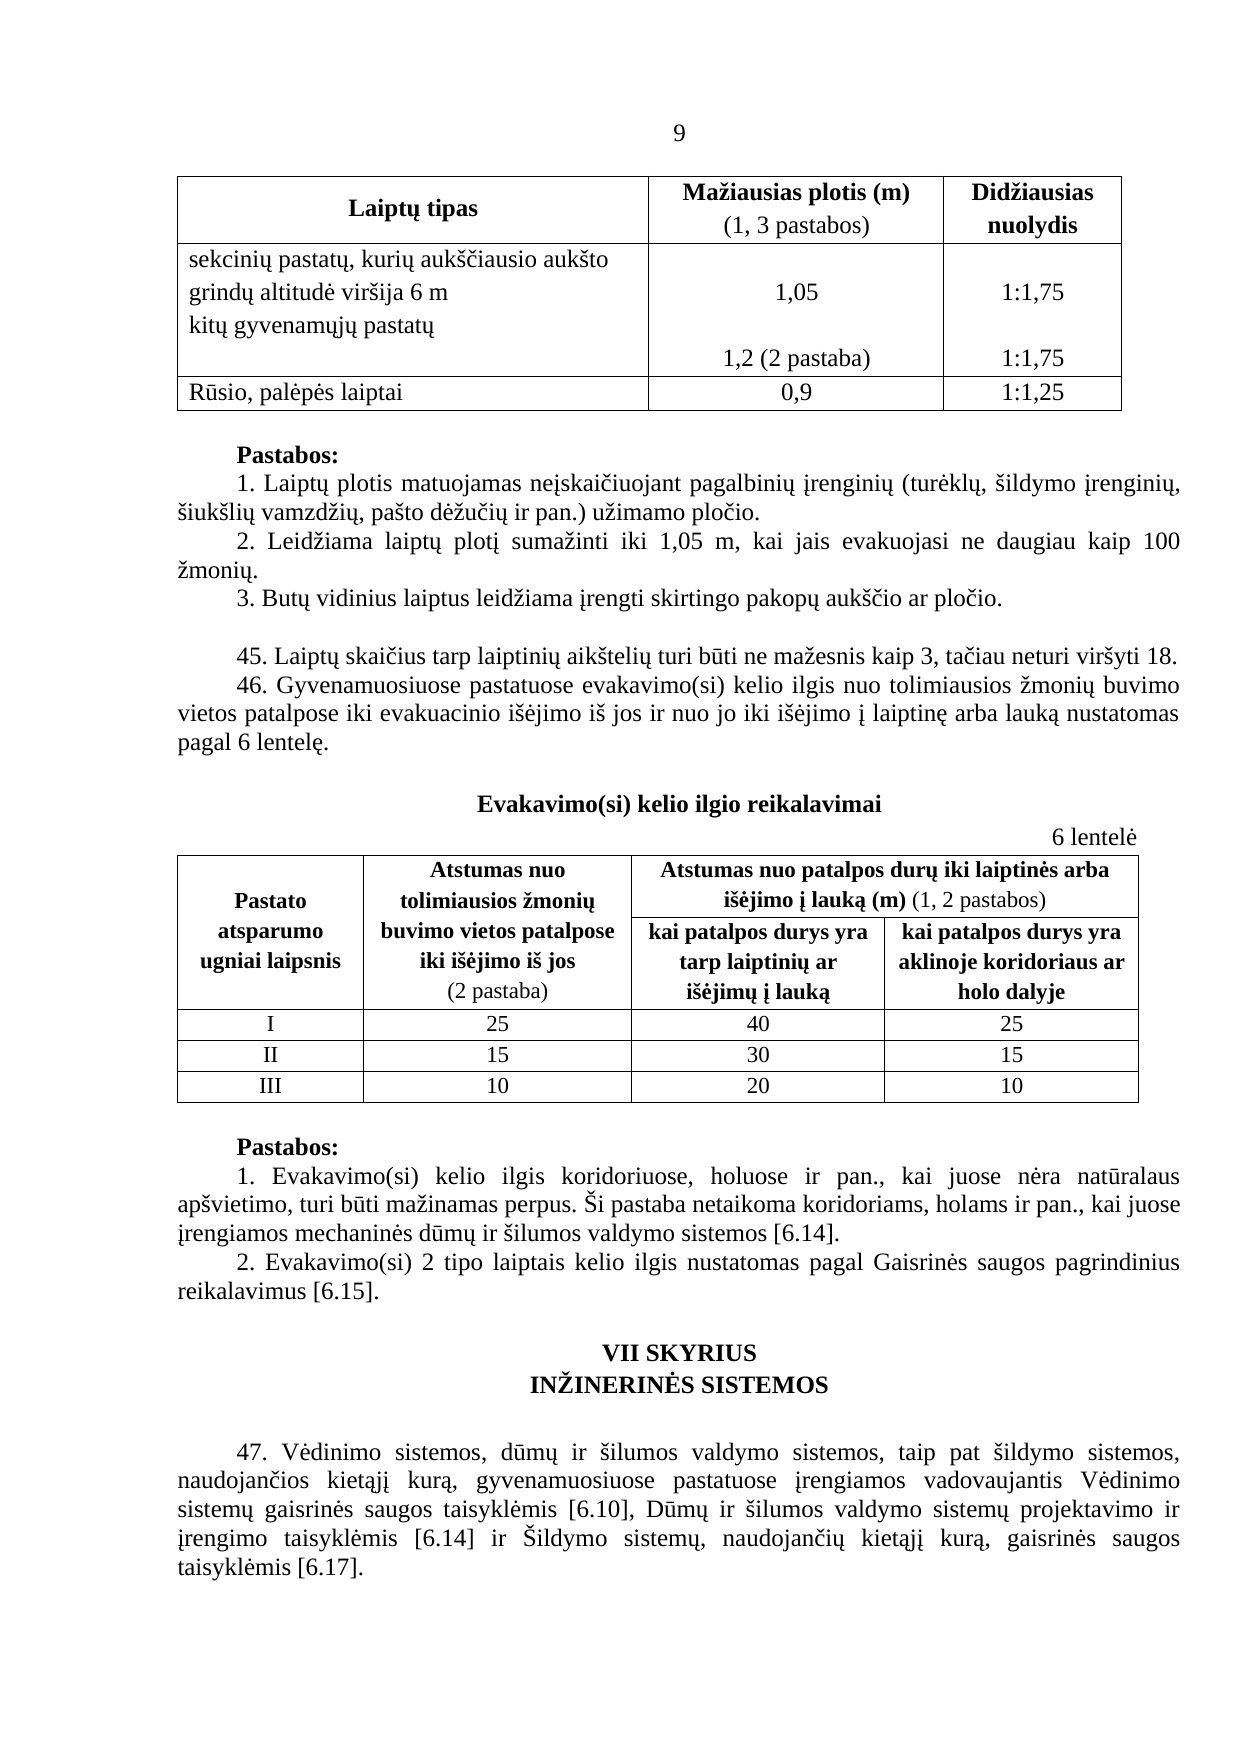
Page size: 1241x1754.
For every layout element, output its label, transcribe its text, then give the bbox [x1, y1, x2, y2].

table_cell kai patalpos durys yra aklinoje koridoriaus ar holo dalyje [885, 918, 1138, 1008]
table_cell 0,9 [649, 377, 943, 410]
table_cell sekcinių pastatų, kurių aukščiausio aukšto grindų altitudė viršija 6 m kitų gyvenamųjų pastatų [178, 244, 648, 376]
table_cell 15 [885, 1041, 1138, 1071]
table_cell 1:1,75 1:1,75 [944, 244, 1121, 376]
text Pastabos: [177, 1132, 1181, 1161]
table_header Atstumas nuo tolimiausios žmonių buvimo vietos patalpose iki išėjimo iš jos (2 pastaba) [364, 856, 631, 1008]
table_cell 15 [364, 1041, 631, 1071]
text VII SKYRIUS [177, 1338, 1181, 1366]
table_header Didžiausias nuolydis [944, 177, 1121, 243]
table_cell 1,05 1,2 (2 pastaba) [649, 244, 943, 376]
table_cell II [178, 1041, 363, 1071]
table_cell kai patalpos durys yra tarp laiptinių ar išėjimų į lauką [632, 918, 884, 1008]
text 46. Gyvenamuosiuose pastatuose evakavimo(si) kelio ilgis nuo tolimiausios žmonių buvimo vietos patalpose iki evakuacinio išėjimo iš jos ir nuo jo iki išėjimo į laiptinę arba lauką nustatomas pagal 6 lentelę. [177, 670, 1181, 756]
text 3. Butų vidinius laiptus leidžiama įrengti skirtingo pakopų aukščio ar pločio. [177, 583, 1181, 612]
text 47. Vėdinimo sistemos, dūmų ir šilumos valdymo sistemos, taip pat šildymo sistemos, naudojančios kietąjį kurą, gyvenamuosiuose pastatuose įrengiamos vadovaujantis Vėdinimo sistemų gaisrinės saugos taisyklėmis [6.10], Dūmų ir šilumos valdymo sistemų projektavimo ir įrengimo taisyklėmis [6.14] ir Šildymo sistemų, naudojančių kietąjį kurą, gaisrinės saugos taisyklėmis [6.17]. [177, 1437, 1181, 1580]
table_cell 25 [885, 1010, 1138, 1040]
table_cell 10 [364, 1072, 631, 1102]
text Evakavimo(si) kelio ilgio reikalavimai [177, 789, 1181, 818]
table_cell 10 [885, 1072, 1138, 1102]
table_cell 20 [632, 1072, 884, 1102]
table_cell III [178, 1072, 363, 1102]
table_header Mažiausias plotis (m) (1, 3 pastabos) [649, 177, 943, 243]
text INŽINERINĖS SISTEMOS [177, 1371, 1181, 1399]
text 1. Laiptų plotis matuojamas neįskaičiuojant pagalbinių įrenginių (turėklų, šildymo įrenginių, šiukšlių vamzdžių, pašto dėžučių ir pan.) užimamo pločio. [177, 468, 1181, 526]
table_cell 30 [632, 1041, 884, 1071]
text 45. Laiptų skaičius tarp laiptinių aikštelių turi būti ne mažesnis kaip 3, tačiau neturi viršyti 18. [177, 641, 1181, 670]
text 2. Evakavimo(si) 2 tipo laiptais kelio ilgis nustatomas pagal Gaisrinės saugos pagrindinius reikalavimus [6.15]. [177, 1247, 1181, 1304]
table_cell I [178, 1010, 363, 1040]
table_cell 25 [364, 1010, 631, 1040]
text 1. Evakavimo(si) kelio ilgis koridoriuose, holuose ir pan., kai juose nėra natūralaus apšvietimo, turi būti mažinamas perpus. Ši pastaba netaikoma koridoriams, holams ir pan., kai juose įrengiamos mechaninės dūmų ir šilumos valdymo sistemos [6.14]. [177, 1161, 1181, 1247]
table_cell Rūsio, palėpės laiptai [178, 377, 648, 410]
table_cell 1:1,25 [944, 377, 1121, 410]
table_header Atstumas nuo patalpos durų iki laiptinės arba išėjimo į lauką (m) (1, 2 pastabos) [632, 856, 1138, 917]
table_cell 40 [632, 1010, 884, 1040]
table_header Laiptų tipas [178, 177, 648, 243]
text 2. Leidžiama laiptų plotį sumažinti iki 1,05 m, kai jais evakuojasi ne daugiau kaip 100 žmonių. [177, 526, 1181, 583]
text Pastabos: [177, 440, 1181, 468]
table_header Pastato atsparumo ugniai laipsnis [178, 856, 363, 1008]
text 6 lentelė [177, 822, 1137, 851]
